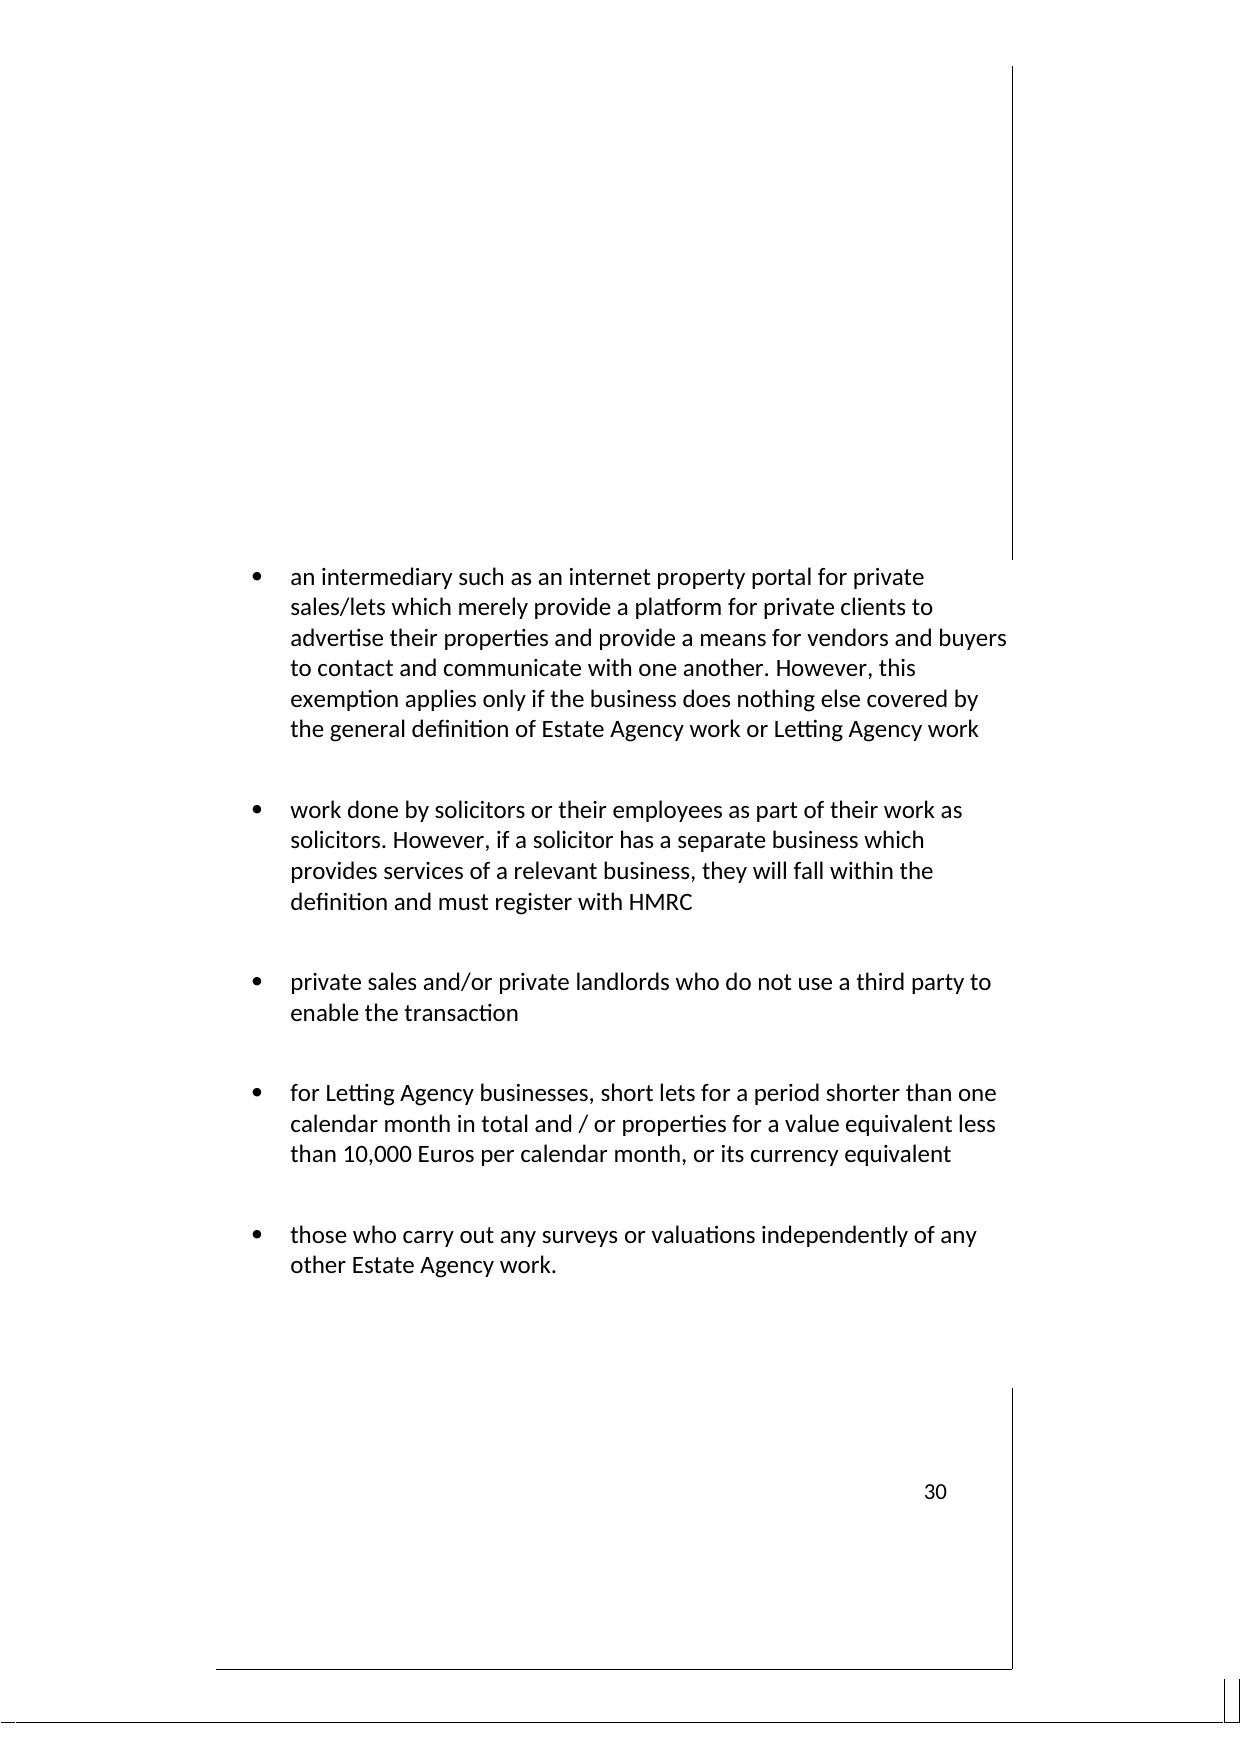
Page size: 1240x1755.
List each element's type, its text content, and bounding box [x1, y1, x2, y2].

list for Letting Agency businesses, short lets for a period shorter than one calendar month in total and / or properties for a value equivalent less than 10,000 Euros per calendar month, or its currency equivalent [253, 1077, 1012, 1169]
list an intermediary such as an internet property portal for private sales/lets which merely provide a platform for private clients to advertise their properties and provide a means for vendors and buyers to contact and communicate with one another. However, this exemption applies only if the business does nothing else covered by the general definition of Estate Agency work or Letting Agency work [253, 561, 1012, 744]
list private sales and/or private landlords who do not use a third party to enable the transaction [253, 966, 1012, 1027]
list those who carry out any surveys or valuations independently of any other Estate Agency work. [253, 1219, 1012, 1280]
list work done by solicitors or their employees as part of their work as solicitors. However, if a solicitor has a separate business which provides services of a relevant business, they will fall within the definition and must register with HMRC [253, 794, 1012, 916]
